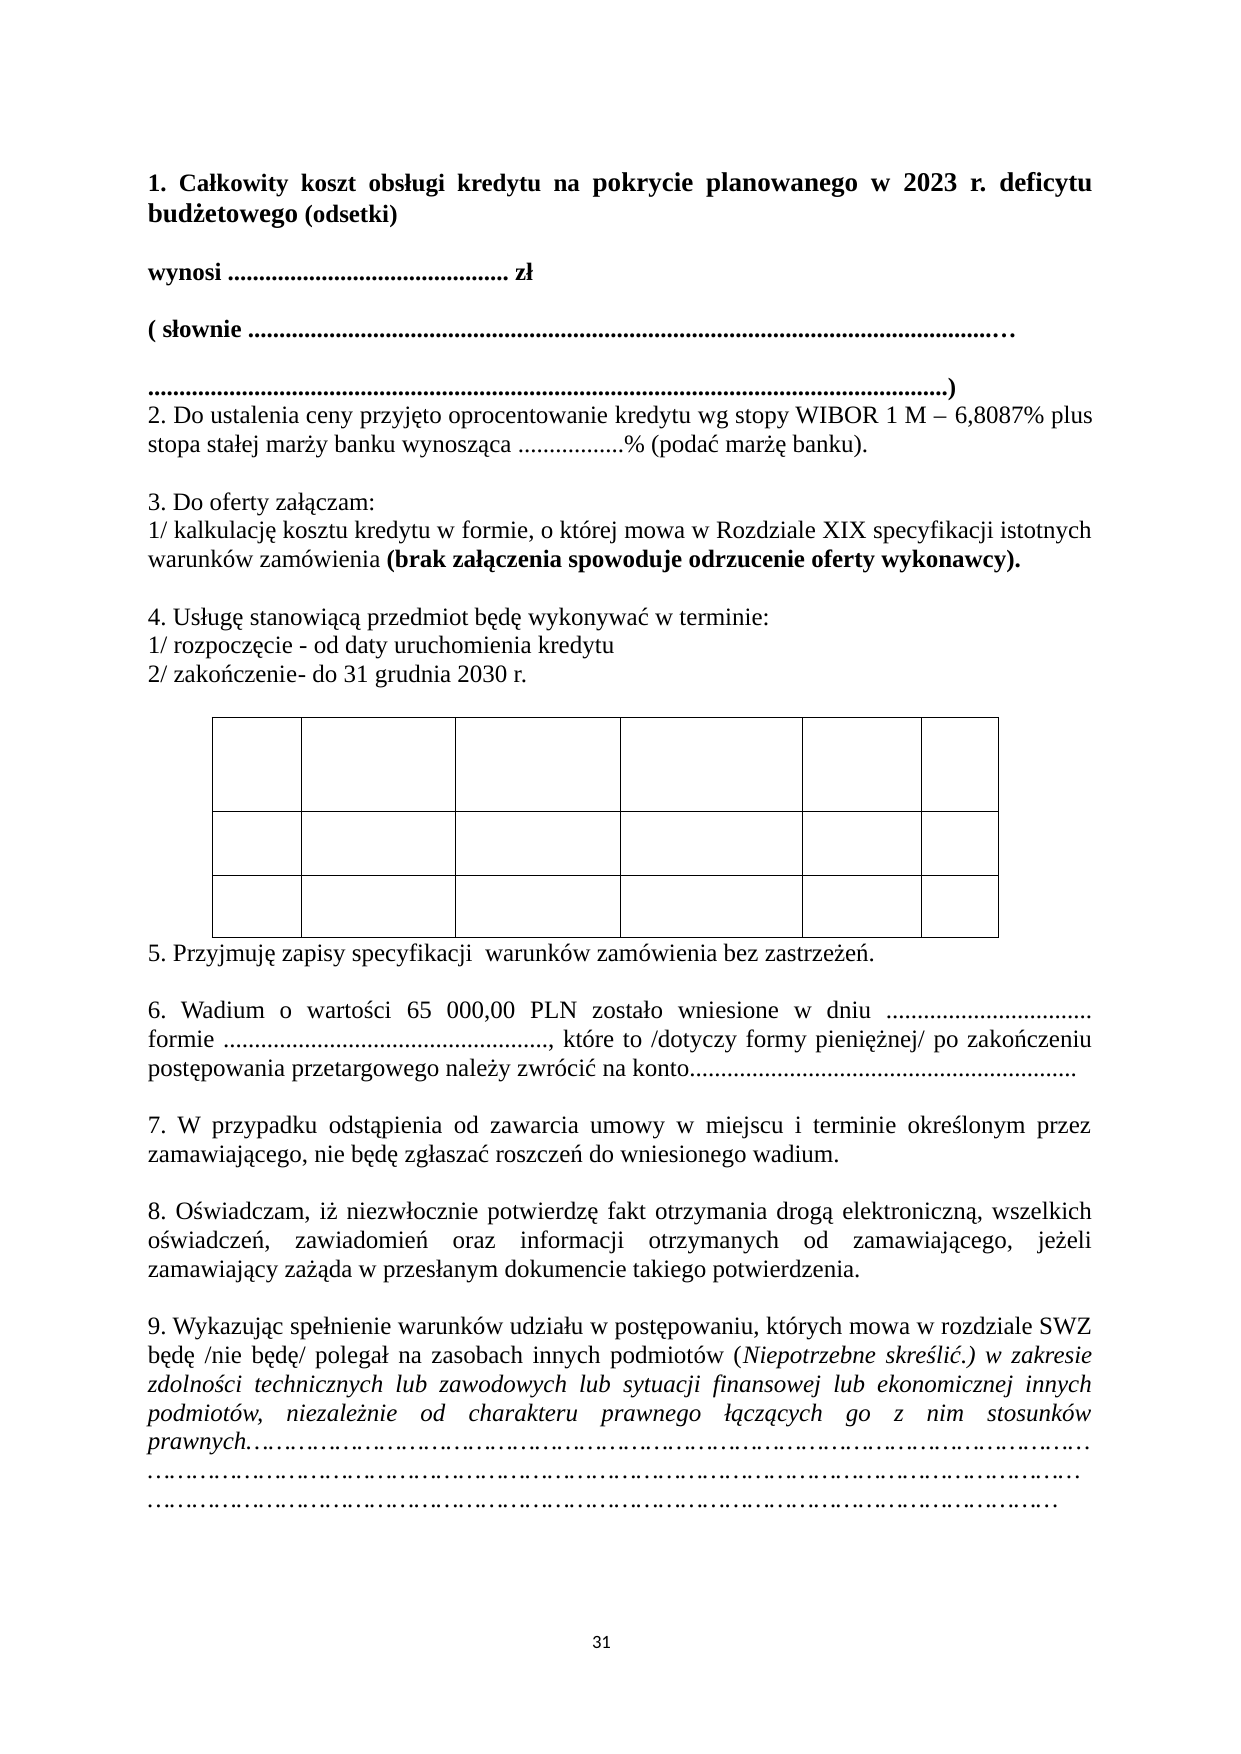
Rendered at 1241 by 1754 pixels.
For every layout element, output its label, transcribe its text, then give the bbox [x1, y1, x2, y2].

table_cell [213, 812, 301, 875]
text 4. Usługę stanowiącą przedmiot będę wykonywać w terminie: [148, 602, 1093, 631]
table_cell [213, 876, 301, 937]
table_header [922, 718, 998, 811]
table_header [213, 718, 301, 811]
table_header [302, 718, 455, 811]
text 6. Wadium o wartości 65 000,00 PLN zostało wniesione w dniu ................................. formie ...................................................., które to /dotyczy formy pieniężnej/ po zakończeniu postępowania przetargowego należy zwrócić na konto.............................................................. [148, 995, 1093, 1081]
text 1/ kalkulację kosztu kredytu w formie, o której mowa w Rozdziale XIX specyfikacji istotnych warunków zamówienia (brak załączenia spowoduje odrzucenie oferty wykonawcy). [148, 516, 1093, 573]
table_cell [621, 876, 802, 937]
text wynosi ............................................. zł [148, 257, 1093, 286]
text ................................................................................................................................) [148, 372, 1093, 401]
table_cell [456, 812, 620, 875]
table_cell [922, 876, 998, 937]
table_cell [302, 876, 455, 937]
text 1. Całkowity koszt obsługi kredytu na pokrycie planowanego w 2023 r. deficytu budżetowego (odsetki) [148, 166, 1093, 228]
text 3. Do oferty załączam: [148, 487, 1093, 516]
table_cell [456, 876, 620, 937]
text 1/ rozpoczęcie - od daty uruchomienia kredytu [148, 631, 1093, 659]
text 9. Wykazując spełnienie warunków udziału w postępowaniu, których mowa w rozdziale SWZ będę /nie będę/ polegał na zasobach innych podmiotów (Niepotrzebne skreślić.) w zakresie zdolności technicznych lub zawodowych lub sytuacji finansowej lub ekonomicznej innych podmiotów, niezależnie od charakteru prawnego łączących go z nim stosunków prawnych………………………………………………………………………………………………………………………………………………………………………………………………………………………………………………………………………………………………………………………………… [148, 1311, 1093, 1513]
text 7. W przypadku odstąpienia od zawarcia umowy w miejscu i terminie określonym przez zamawiającego, nie będę zgłaszać roszczeń do wniesionego wadium. [148, 1110, 1093, 1168]
text ( słownie .......................................................................................................................… [148, 314, 1093, 343]
table_cell [922, 812, 998, 875]
table_cell [621, 812, 802, 875]
table_header [803, 718, 921, 811]
table_cell [803, 876, 921, 937]
table_cell [302, 812, 455, 875]
table_header [456, 718, 620, 811]
text 2. Do ustalenia ceny przyjęto oprocentowanie kredytu wg stopy WIBOR 1 M – 6,8087% plus stopa stałej marży banku wynosząca .................% (podać marżę banku). [148, 401, 1093, 458]
text 2/ zakończenie - do 31 grudnia 2030 r. [148, 659, 1093, 688]
table_cell [803, 812, 921, 875]
table_header [621, 718, 802, 811]
